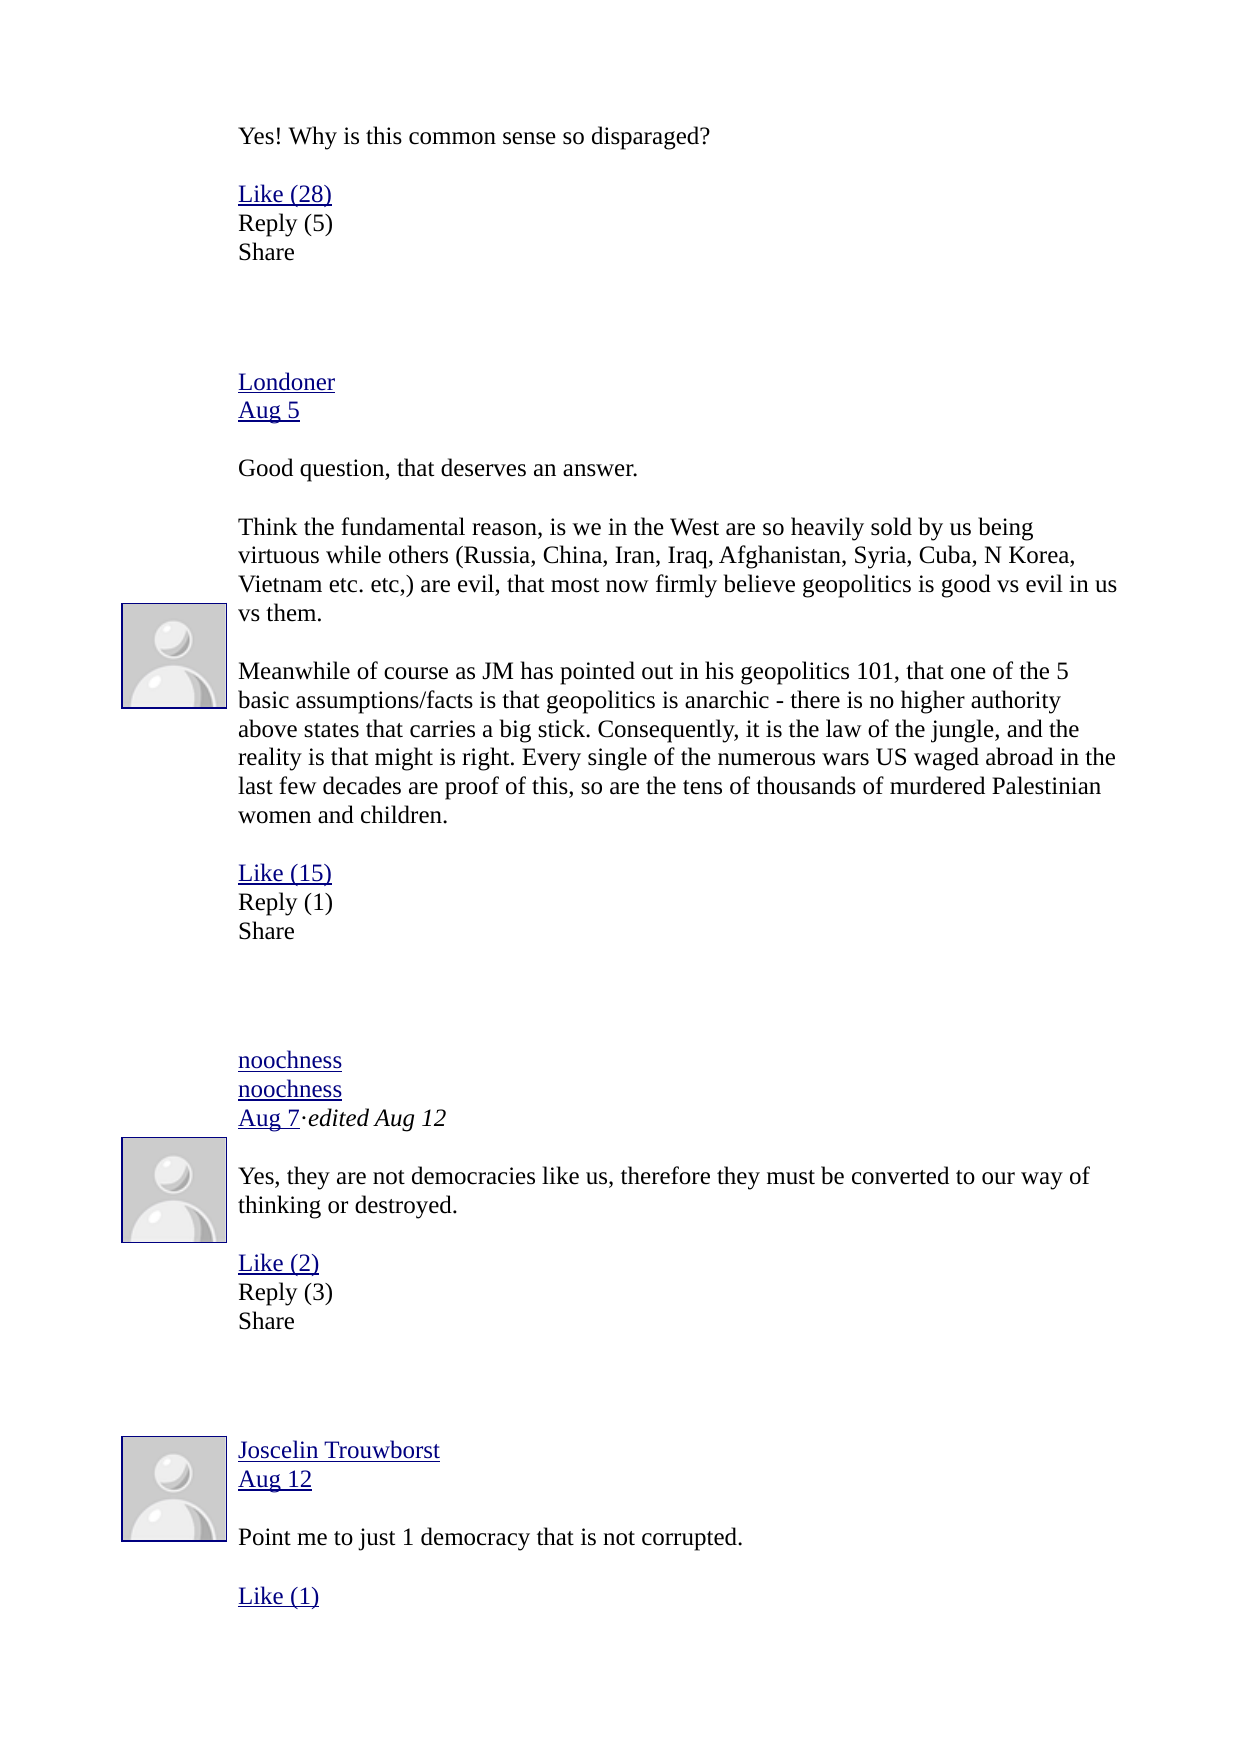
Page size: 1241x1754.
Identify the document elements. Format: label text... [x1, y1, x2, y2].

table_header [118, 1043, 235, 1337]
table_header noochness noochness Aug 7·edited Aug 12 Yes, they are not democracies like us, therefore they must be converted to our way of thinking or destroyed. Like (2) Reply (3) Share [235, 1043, 1122, 1337]
table_header Joscelin Trouwborst Aug 12 Point me to just 1 democracy that is not corrupted. Like (1) [235, 1433, 752, 1612]
picture [123, 1437, 226, 1540]
picture [123, 604, 226, 707]
table_header Londoner Aug 5 Good question, that deserves an answer. Think the fundamental reason, is we in the West are so heavily sold by us being virtuous while others (Russia, China, Iran, Iraq, Afghanistan, Syria, Cuba, N Korea, Vietnam etc. etc,) are evil, that most now firmly believe geopolitics is good vs evil in us vs them. Meanwhile of course as JM has pointed out in his geopolitics 101, that one of the 5 basic assumptions/facts is that geopolitics is anarchic - there is no higher authority above states that carries a big stick. Consequently, it is the law of the jungle, and the reality is that might is right. Every single of the numerous wars US waged abroad in the last few decades are proof of this, so are the tens of thousands of murdered Palestinian women and children. Like (15) Reply (1) Share [235, 364, 1122, 947]
table_header [118, 364, 235, 947]
table_header [118, 118, 235, 268]
picture [123, 1138, 226, 1242]
table_header [118, 1433, 235, 1612]
table_header Yes! Why is this common sense so disparaged? Like (28) Reply (5) Share [235, 118, 720, 268]
